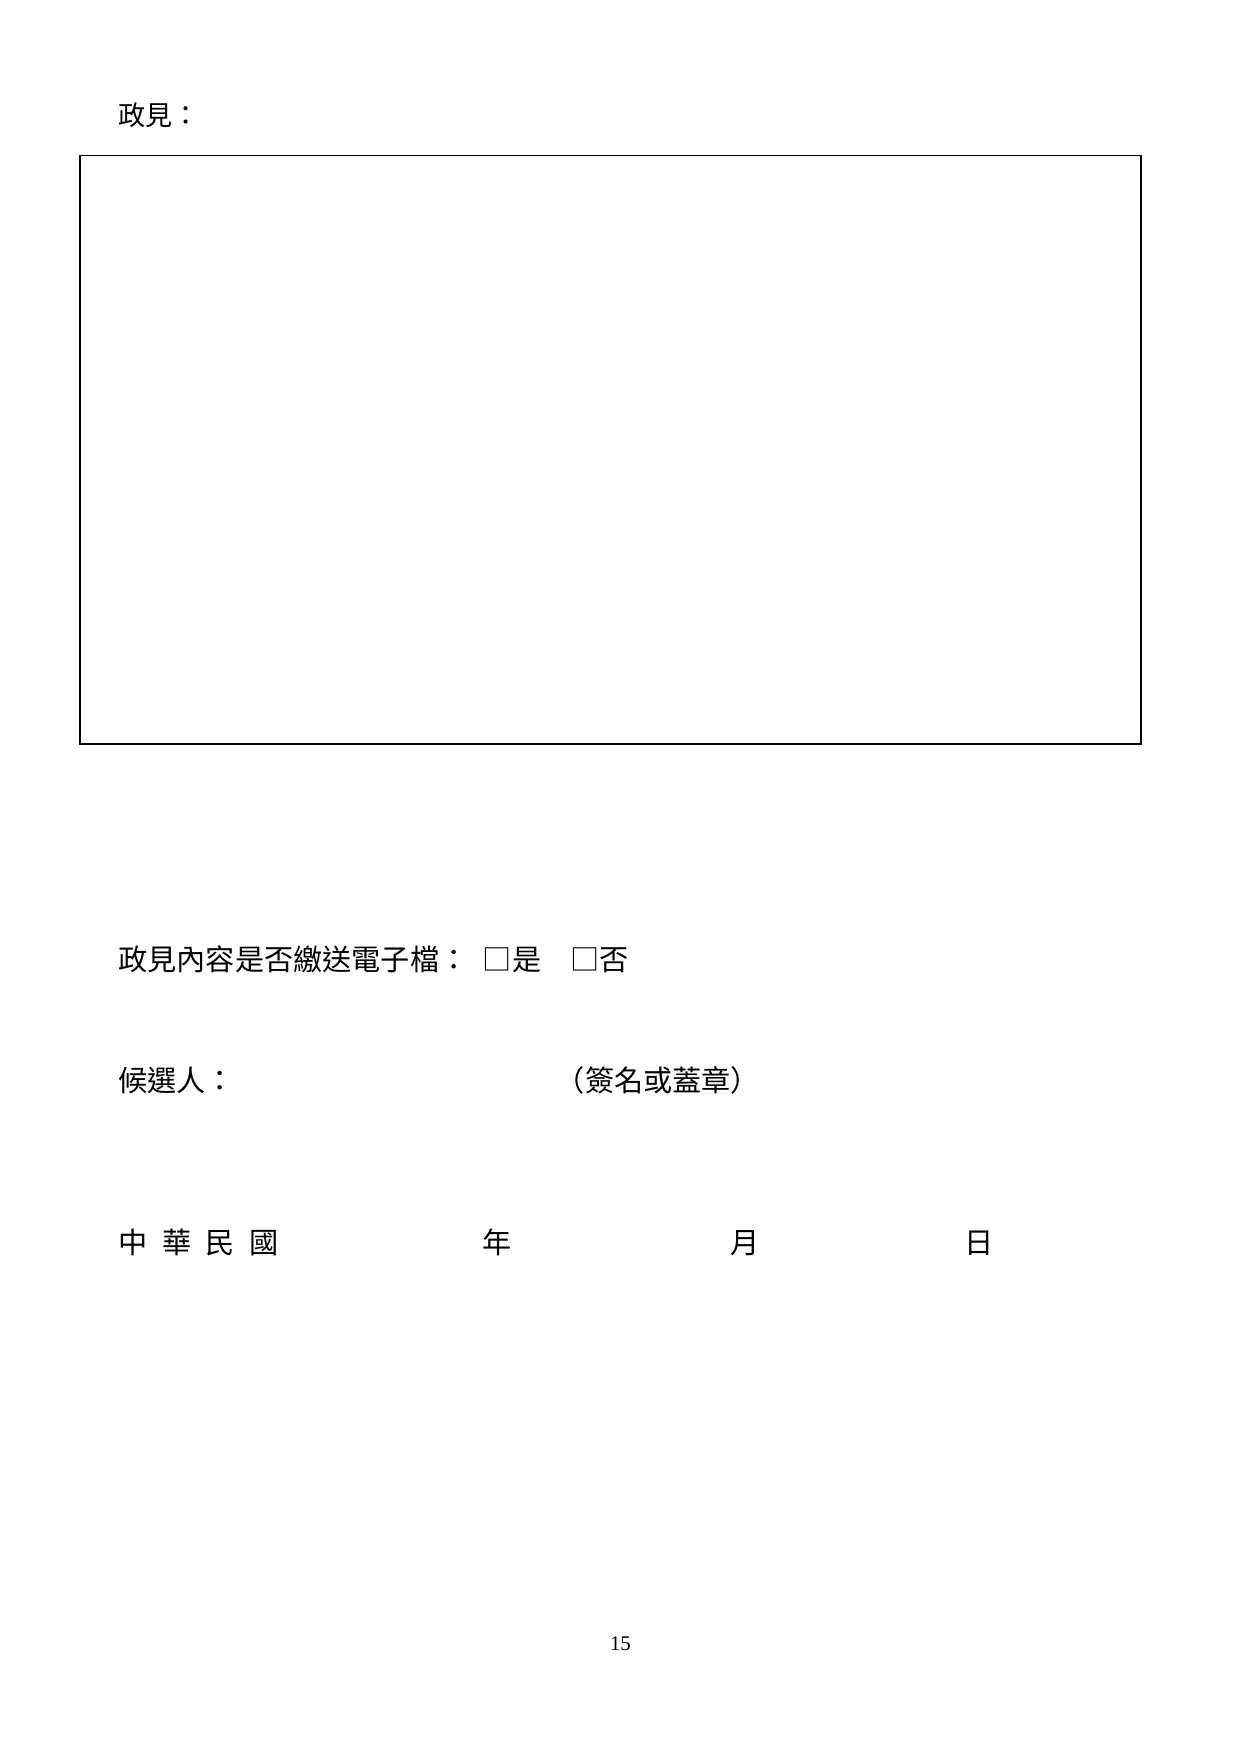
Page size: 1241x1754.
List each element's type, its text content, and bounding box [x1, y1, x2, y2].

text 候選人： （簽名或蓋章） [118, 1058, 1122, 1100]
text 政見： [118, 94, 1122, 133]
text 中 華 民 國 年 月 日 [118, 1219, 1122, 1262]
text 政見內容是否繳送電子檔： □是 □否 [118, 936, 1122, 978]
